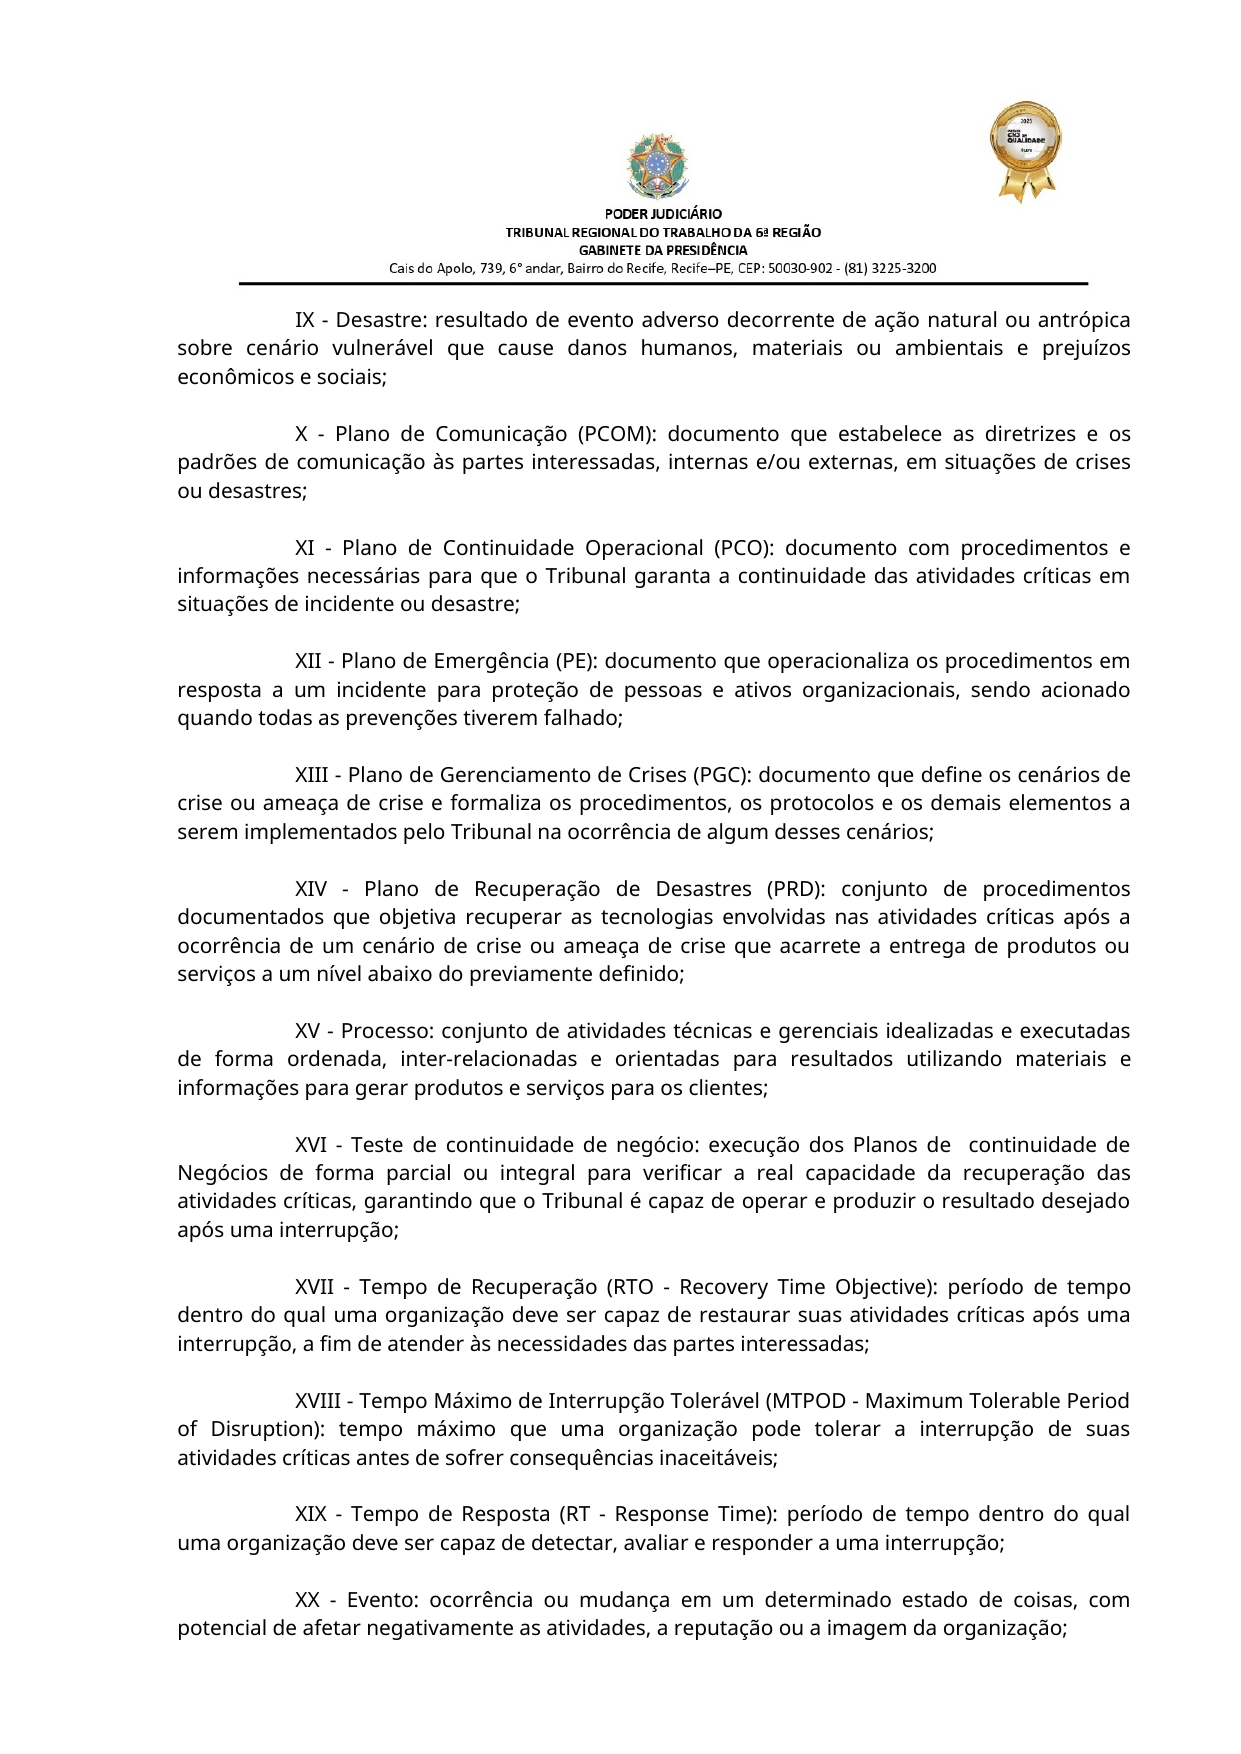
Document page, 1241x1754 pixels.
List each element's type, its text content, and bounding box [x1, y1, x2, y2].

text XVII - Tempo de Recuperação (RTO - Recovery Time Objective): período de tempo dentro do qual uma organização deve ser capaz de restaurar suas atividades críticas após uma interrupção, a fim de atender às necessidades das partes interessadas; [177, 1272, 1132, 1357]
text XV - Processo: conjunto de atividades técnicas e gerenciais idealizadas e executadas de forma ordenada, inter-relacionadas e orientadas para resultados utilizando materiais e informações para gerar produtos e serviços para os clientes; [177, 1016, 1132, 1101]
text X - Plano de Comunicação (PCOM): documento que estabelece as diretrizes e os padrões de comunicação às partes interessadas, internas e/ou externas, em situações de crises ou desastres; [177, 419, 1132, 504]
text XVIII - Tempo Máximo de Interrupção Tolerável (MTPOD - Maximum Tolerable Period of Disruption): tempo máximo que uma organização pode tolerar a interrupção de suas atividades críticas antes de sofrer consequências inaceitáveis; [177, 1386, 1132, 1471]
text XIX - Tempo de Resposta (RT - Response Time): período de tempo dentro do qual uma organização deve ser capaz de detectar, avaliar e responder a uma interrupção; [177, 1499, 1132, 1556]
text IX - Desastre: resultado de evento adverso decorrente de ação natural ou antrópica sobre cenário vulnerável que cause danos humanos, materiais ou ambientais e prejuízos econômicos e sociais; [177, 305, 1132, 390]
text XI - Plano de Continuidade Operacional (PCO): documento com procedimentos e informações necessárias para que o Tribunal garanta a continuidade das atividades críticas em situações de incidente ou desastre; [177, 533, 1132, 618]
text XIV - Plano de Recuperação de Desastres (PRD): conjunto de procedimentos documentados que objetiva recuperar as tecnologias envolvidas nas atividades críticas após a ocorrência de um cenário de crise ou ameaça de crise que acarrete a entrega de produtos ou serviços a um nível abaixo do previamente definido; [177, 874, 1132, 988]
text XIII - Plano de Gerenciamento de Crises (PGC): documento que define os cenários de crise ou ameaça de crise e formaliza os procedimentos, os protocolos e os demais elementos a serem implementados pelo Tribunal na ocorrência de algum desses cenários; [177, 760, 1132, 845]
text XVI - Teste de continuidade de negócio: execução dos Planos de continuidade de Negócios de forma parcial ou integral para verificar a real capacidade da recuperação das atividades críticas, garantindo que o Tribunal é capaz de operar e produzir o resultado desejado após uma interrupção; [177, 1130, 1132, 1243]
text XII - Plano de Emergência (PE): documento que operacionaliza os procedimentos em resposta a um incidente para proteção de pessoas e ativos organizacionais, sendo acionado quando todas as prevenções tiverem falhado; [177, 646, 1132, 732]
text XX - Evento: ocorrência ou mudança em um determinado estado de coisas, com potencial de afetar negativamente as atividades, a reputação ou a imagem da organização; [177, 1585, 1132, 1642]
